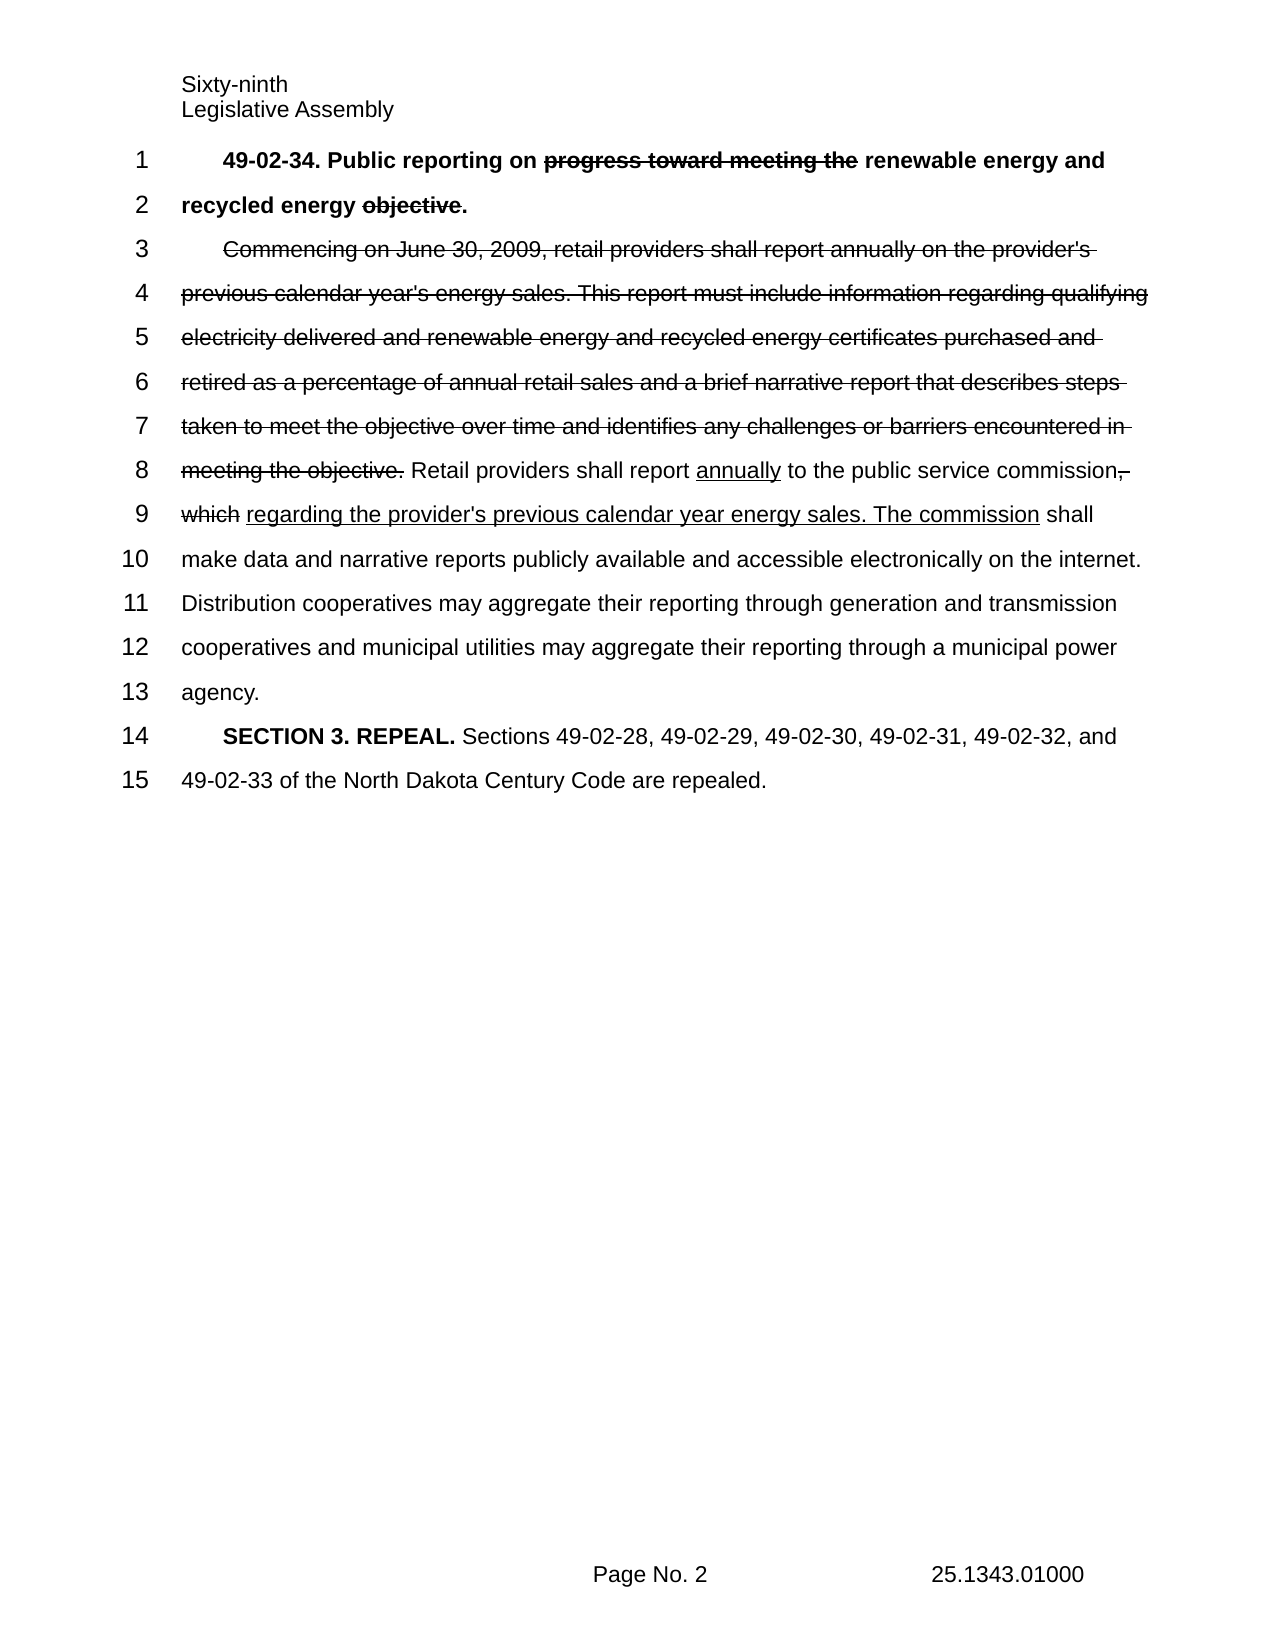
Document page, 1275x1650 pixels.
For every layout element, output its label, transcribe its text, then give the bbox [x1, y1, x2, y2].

text Commencing on June 30, 2009, retail providers shall report annually on the provider's previous calendar year's energy sales. This report must include information regarding qualifying electricity delivered and renewable energy and recycled energy certificates purchased and retired as a percentage of annual retail sales and a brief narrative report that describes steps taken to meet the objective over time and identifies any challenges or barriers encountered in meeting the objective. Retail providers shall report annually to the public service commission, which regarding the provider's previous calendar year energy sales. The commission shall make data and narrative reports publicly available and accessible electronically on the internet. Distribution cooperatives may aggregate their reporting through generation and transmission cooperatives and municipal utilities may aggregate their reporting through a municipal power agency. [181, 222, 1154, 709]
text SECTION 3. REPEAL. Sections 49‑02‑28, 49‑02‑29, 49‑02‑30, 49‑02‑31, 49‑02‑32, and 49‑02‑33 of the North Dakota Century Code are repealed. [181, 709, 1154, 797]
subtitle 49‑02‑34. Public reporting on progress toward meeting the renewable energy and recycled energy objective. [181, 133, 1154, 222]
